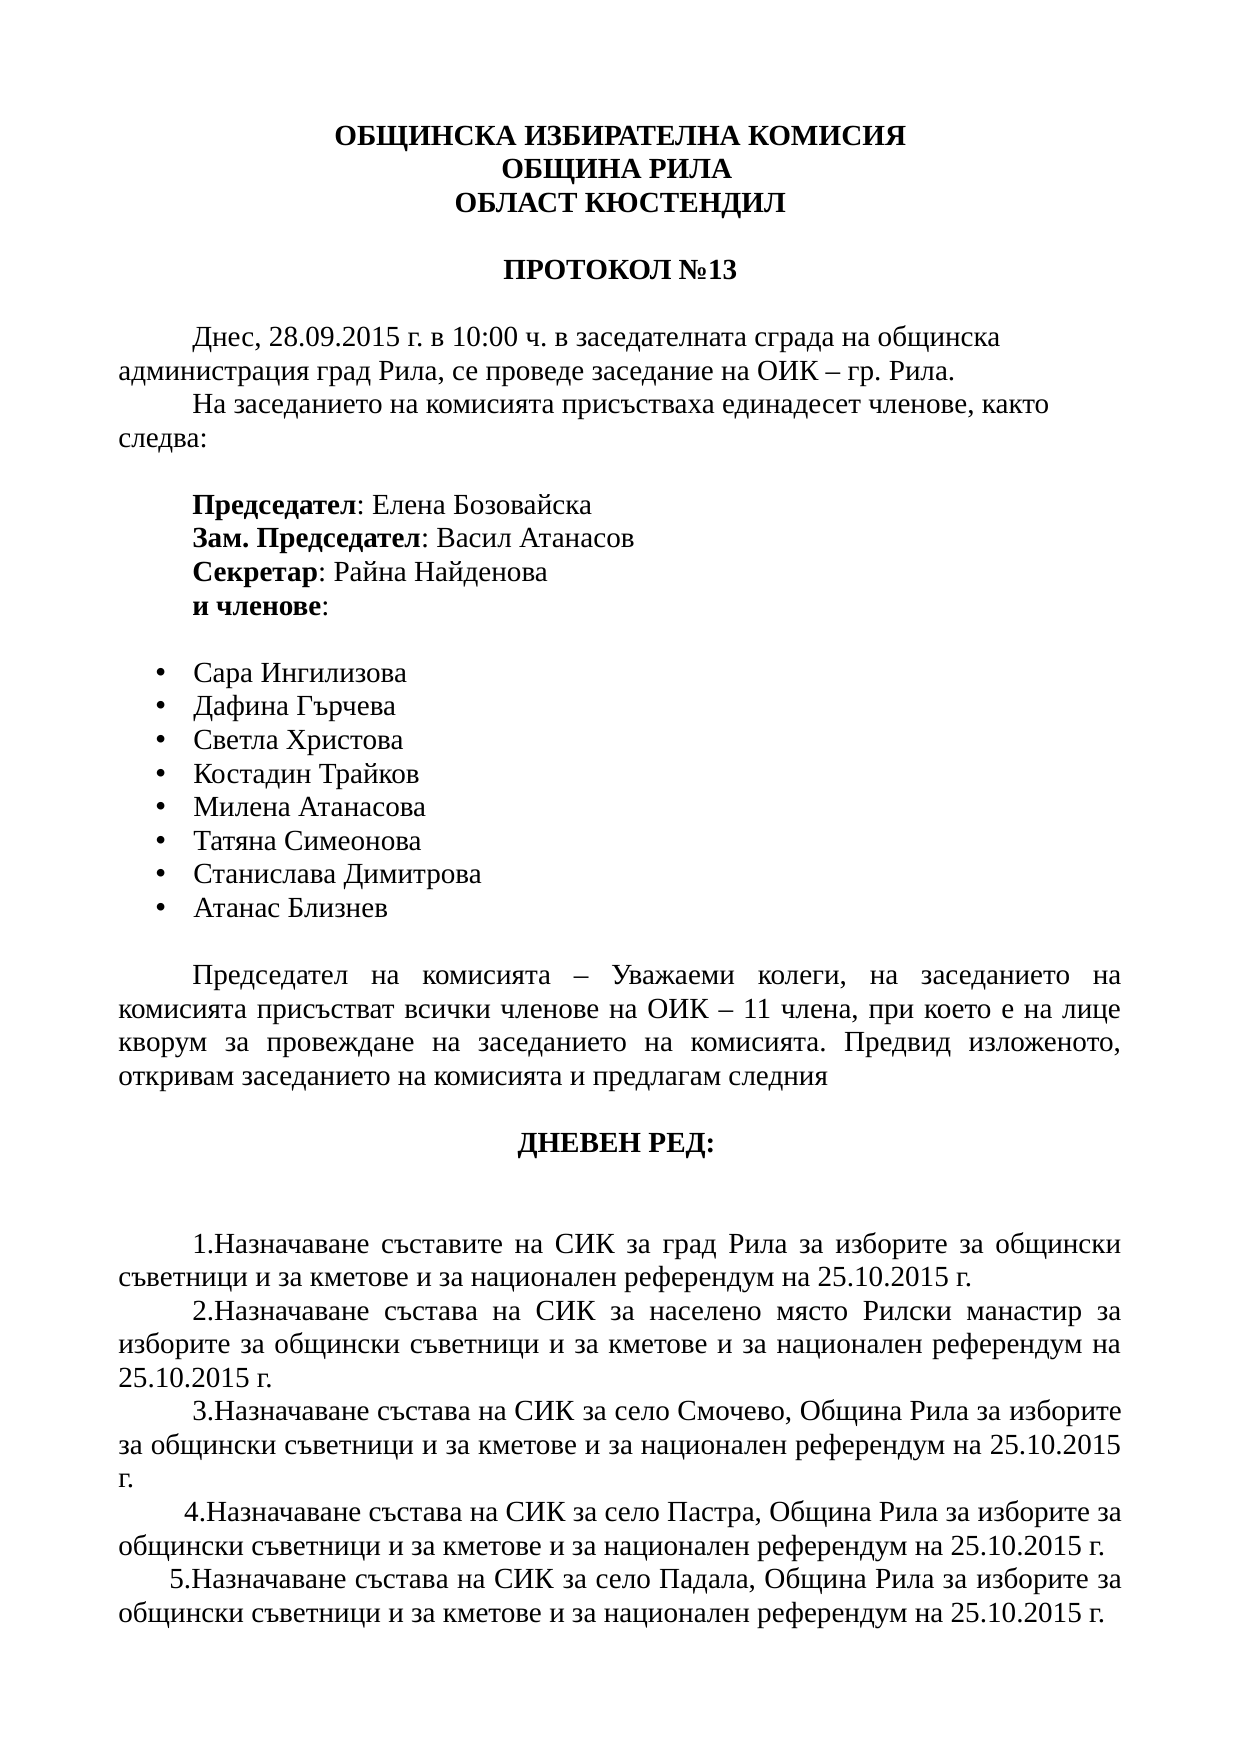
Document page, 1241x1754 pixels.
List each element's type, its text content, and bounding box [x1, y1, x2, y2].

list Милена Атанасова [156, 789, 1122, 823]
text На заседанието на комисията присъстваха единадесет членове, както следва: [118, 386, 1122, 453]
text и членове: [118, 588, 1122, 621]
text ОБЩИНА РИЛА [118, 152, 1122, 185]
text ДНЕВЕН РЕД: [118, 1125, 1122, 1159]
text Зам. Председател: Васил Атанасов [118, 521, 1122, 554]
text 1.Назначаване съставите на СИК за град Рила за изборите за общински съветници и за кметове и за национален референдум на 25.10.2015 г. 2.Назначаване съставa на СИК за населено място Рилски манастир за изборите за общински съветници и за кметове и за национален референдум на 25.10.2015 г. [118, 1226, 1122, 1393]
list Станислава Димитрова [156, 857, 1122, 890]
text Днес, 28.09.2015 г. в 10:00 ч. в заседателната сграда на общинска администрация град Рила, се проведе заседание на ОИК – гр. Рила. [118, 319, 1122, 386]
text 5.Назначаване съставa на СИК за село Падала, Община Рила за изборите за общински съветници и за кметове и за национален референдум на 25.10.2015 г. [118, 1561, 1122, 1628]
list Атанас Близнев [156, 890, 1122, 924]
list Сара Ингилизова [156, 655, 1122, 688]
text 3.Назначаване съставa на СИК за село Смочево, Община Рила за изборите за общински съветници и за кметове и за национален референдум на 25.10.2015 г. [118, 1393, 1122, 1494]
list Дафина Гърчева [156, 688, 1122, 722]
list Светла Христова [156, 722, 1122, 756]
text ПРОТОКОЛ №13 [118, 252, 1122, 286]
text ОБЛАСТ КЮСТЕНДИЛ [118, 185, 1122, 219]
text 4.Назначаване съставa на СИК за село Пастра, Община Рила за изборите за общински съветници и за кметове и за национален референдум на 25.10.2015 г. [118, 1494, 1122, 1561]
text ОБЩИНСКА ИЗБИРАТЕЛНА КОМИСИЯ [118, 118, 1122, 152]
text Председател на комисията – Уважаеми колеги, на заседанието на комисията присъстват всички членове на ОИК – 11 члена, при което е на лице кворум за провеждане на заседанието на комисията. Предвид изложеното, откривам заседанието на комисията и предлагам следния [118, 957, 1122, 1092]
list Татяна Симеонова [156, 823, 1122, 857]
list Костадин Трайков [156, 756, 1122, 789]
text Председател: Елена Бозовайска [118, 487, 1122, 521]
text Секретар: Райна Найденова [118, 554, 1122, 588]
